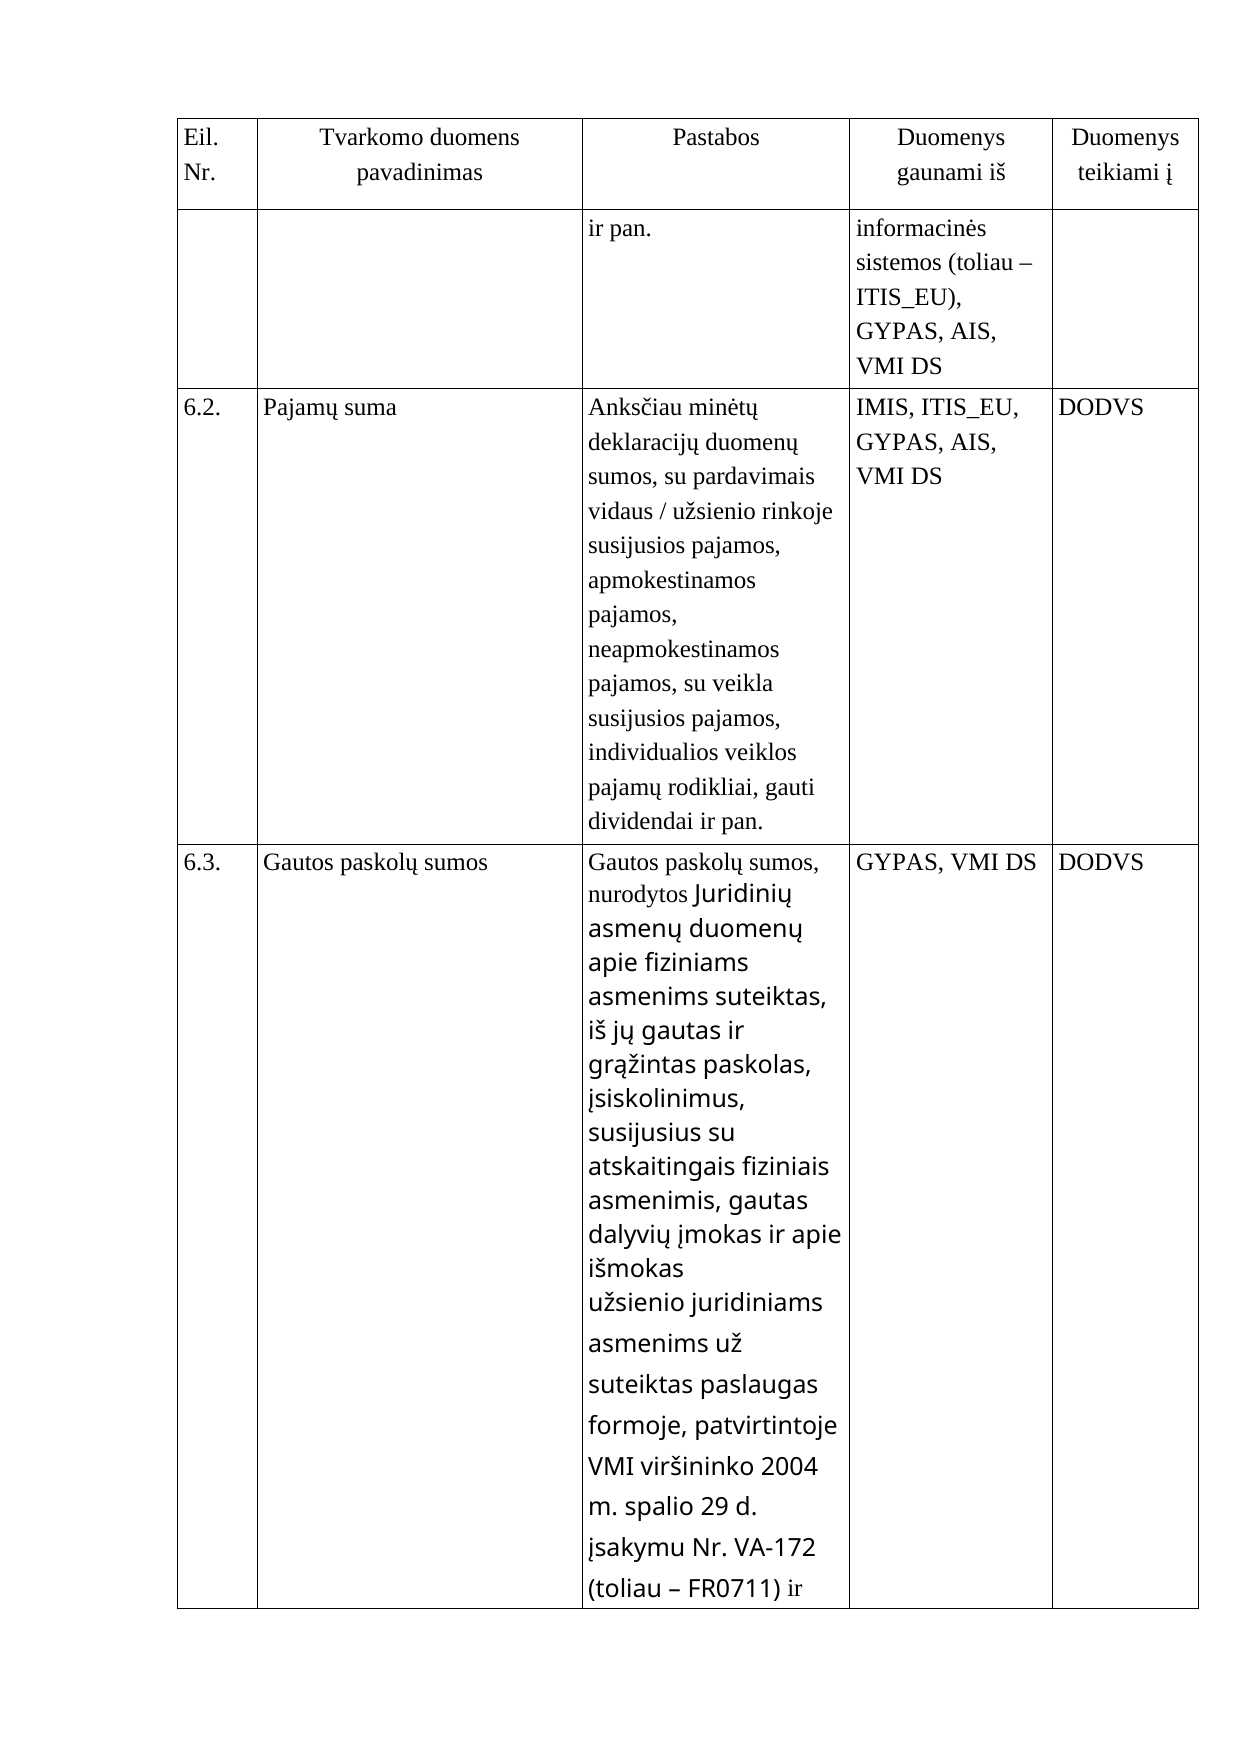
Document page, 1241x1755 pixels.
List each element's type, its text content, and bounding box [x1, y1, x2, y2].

table_cell IMIS, ITIS_EU, GYPAS, AIS, VMI DS [850, 389, 1052, 843]
table_cell GYPAS, VMI DS [850, 845, 1052, 1608]
table_cell [178, 210, 257, 388]
table_cell ir pan. [583, 210, 849, 388]
table_cell 6.3. [178, 845, 257, 1608]
table_cell [1053, 210, 1198, 388]
table_cell [258, 210, 582, 388]
table_header Eil. Nr. [178, 119, 257, 209]
table_cell Gautos paskolų sumos, nurodytos Juridinių asmenų duomenų apie fiziniams asmenims suteiktas, iš jų gautas ir grąžintas paskolas, įsiskolinimus, susijusius su atskaitingais fiziniais asmenimis, gautas dalyvių įmokas ir apie išmokas užsienio juridiniams asmenims už suteiktas paslaugas formoje, patvirtintoje VMI viršininko 2004 m. spalio 29 d. įsakymu Nr. VA-172 (toliau – FR0711) ir [583, 845, 849, 1608]
table_cell DODVS [1053, 845, 1198, 1608]
table_header Duomenys gaunami iš [850, 119, 1052, 209]
table_header Duomenys teikiami į [1053, 119, 1198, 209]
table_header Tvarkomo duomens pavadinimas [258, 119, 582, 209]
table_cell DODVS [1053, 389, 1198, 843]
table_cell informacinės sistemos (toliau – ITIS_EU), GYPAS, AIS, VMI DS [850, 210, 1052, 388]
table_cell Pajamų suma [258, 389, 582, 843]
table_cell Anksčiau minėtų deklaracijų duomenų sumos, su pardavimais vidaus / užsienio rinkoje susijusios pajamos, apmokestinamos pajamos, neapmokestinamos pajamos, su veikla susijusios pajamos, individualios veiklos pajamų rodikliai, gauti dividendai ir pan. [583, 389, 849, 843]
table_header Pastabos [583, 119, 849, 209]
table_cell 6.2. [178, 389, 257, 843]
table_cell Gautos paskolų sumos [258, 845, 582, 1608]
